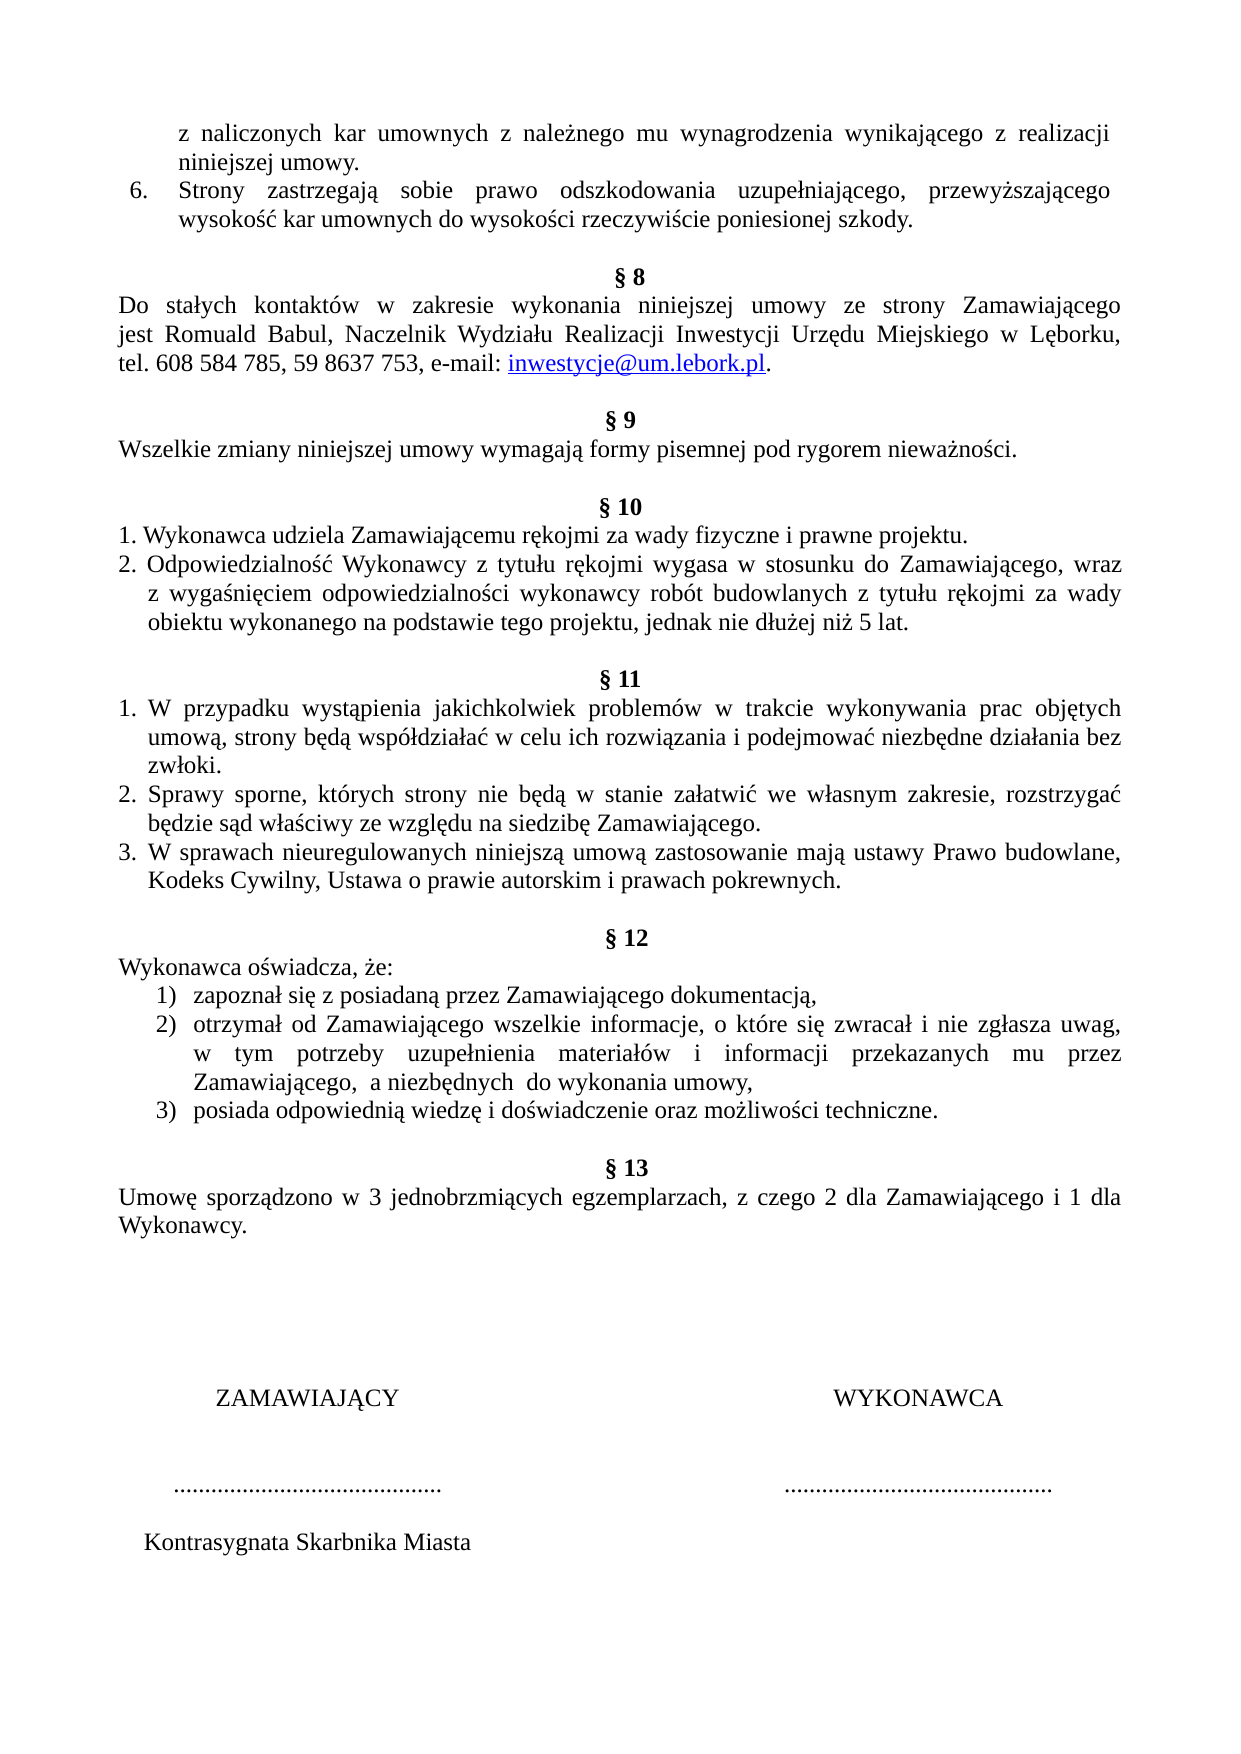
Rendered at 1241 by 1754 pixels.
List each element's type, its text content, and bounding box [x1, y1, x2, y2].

list posiada odpowiednią wiedzę i doświadczenie oraz możliwości techniczne. [156, 1096, 1122, 1124]
table_header [497, 1383, 714, 1469]
text Do stałych kontaktów w zakresie wykonania niniejszej umowy ze strony Zamawiającego jest Romuald Babul, Naczelnik Wydziału Realizacji Inwestycji Urzędu Miejskiego w Lęborku, tel. 608 584 785, 59 8637 753, e-mail: inwestycje@um.lebork.pl. [118, 291, 1122, 377]
list otrzymał od Zamawiającego wszelkie informacje, o które się zwracał i nie zgłasza uwag, w tym potrzeby uzupełnienia materiałów i informacji przekazanych mu przez Zamawiającego, a niezbędnych do wykonania umowy, [156, 1009, 1122, 1096]
text 2. Odpowiedzialność Wykonawcy z tytułu rękojmi wygasa w stosunku do Zamawiającego, wraz z wygaśnięciem odpowiedzialności wykonawcy robót budowlanych z tytułu rękojmi za wady obiektu wykonanego na podstawie tego projektu, jednak nie dłużej niż 5 lat. [118, 549, 1122, 636]
list W sprawach nieuregulowanych niniejszą umową zastosowanie mają ustawy Prawo budowlane, Kodeks Cywilny, Ustawa o prawie autorskim i prawach pokrewnych. [118, 837, 1122, 894]
text § 9 [118, 406, 1122, 434]
table_header ZAMAWIAJĄCY [118, 1383, 497, 1469]
table_cell ........................................... [714, 1469, 1122, 1498]
text § 8 [137, 262, 1122, 291]
table_cell 6. [118, 118, 167, 233]
text Wykonawca oświadcza, że: [118, 952, 1122, 981]
list zapoznał się z posiadaną przez Zamawiającego dokumentacją, [156, 981, 1122, 1009]
list W przypadku wystąpienia jakichkolwiek problemów w trakcie wykonywania prac objętych umową, strony będą współdziałać w celu ich rozwiązania i podejmować niezbędne działania bez zwłoki. [118, 693, 1122, 779]
table_cell z naliczonych kar umownych z należnego mu wynagrodzenia wynikającego z realizacji niniejszej umowy. Strony zastrzegają sobie prawo odszkodowania uzupełniającego, przewyższającego wysokość kar umownych do wysokości rzeczywiście poniesionej szkody. [167, 118, 1122, 233]
table_cell ........................................... [118, 1469, 497, 1498]
text § 11 [118, 664, 1122, 693]
table_header WYKONAWCA [714, 1383, 1122, 1469]
text Umowę sporządzono w 3 jednobrzmiących egzemplarzach, z czego 2 dla Zamawiającego i 1 dla Wykonawcy. [118, 1182, 1122, 1239]
text § 12 [118, 923, 1122, 952]
table_cell [497, 1469, 714, 1498]
table_cell Kontrasygnata Skarbnika Miasta [118, 1498, 497, 1613]
table_cell [497, 1498, 714, 1613]
text Wszelkie zmiany niniejszej umowy wymagają formy pisemnej pod rygorem nieważności. [118, 434, 1122, 463]
text § 13 [118, 1153, 1122, 1182]
text § 10 [118, 492, 1122, 521]
text 1. Wykonawca udziela Zamawiającemu rękojmi za wady fizyczne i prawne projektu. [118, 521, 1122, 549]
table_cell [714, 1498, 1122, 1613]
list Sprawy sporne, których strony nie będą w stanie załatwić we własnym zakresie, rozstrzygać będzie sąd właściwy ze względu na siedzibę Zamawiającego. [118, 779, 1122, 837]
